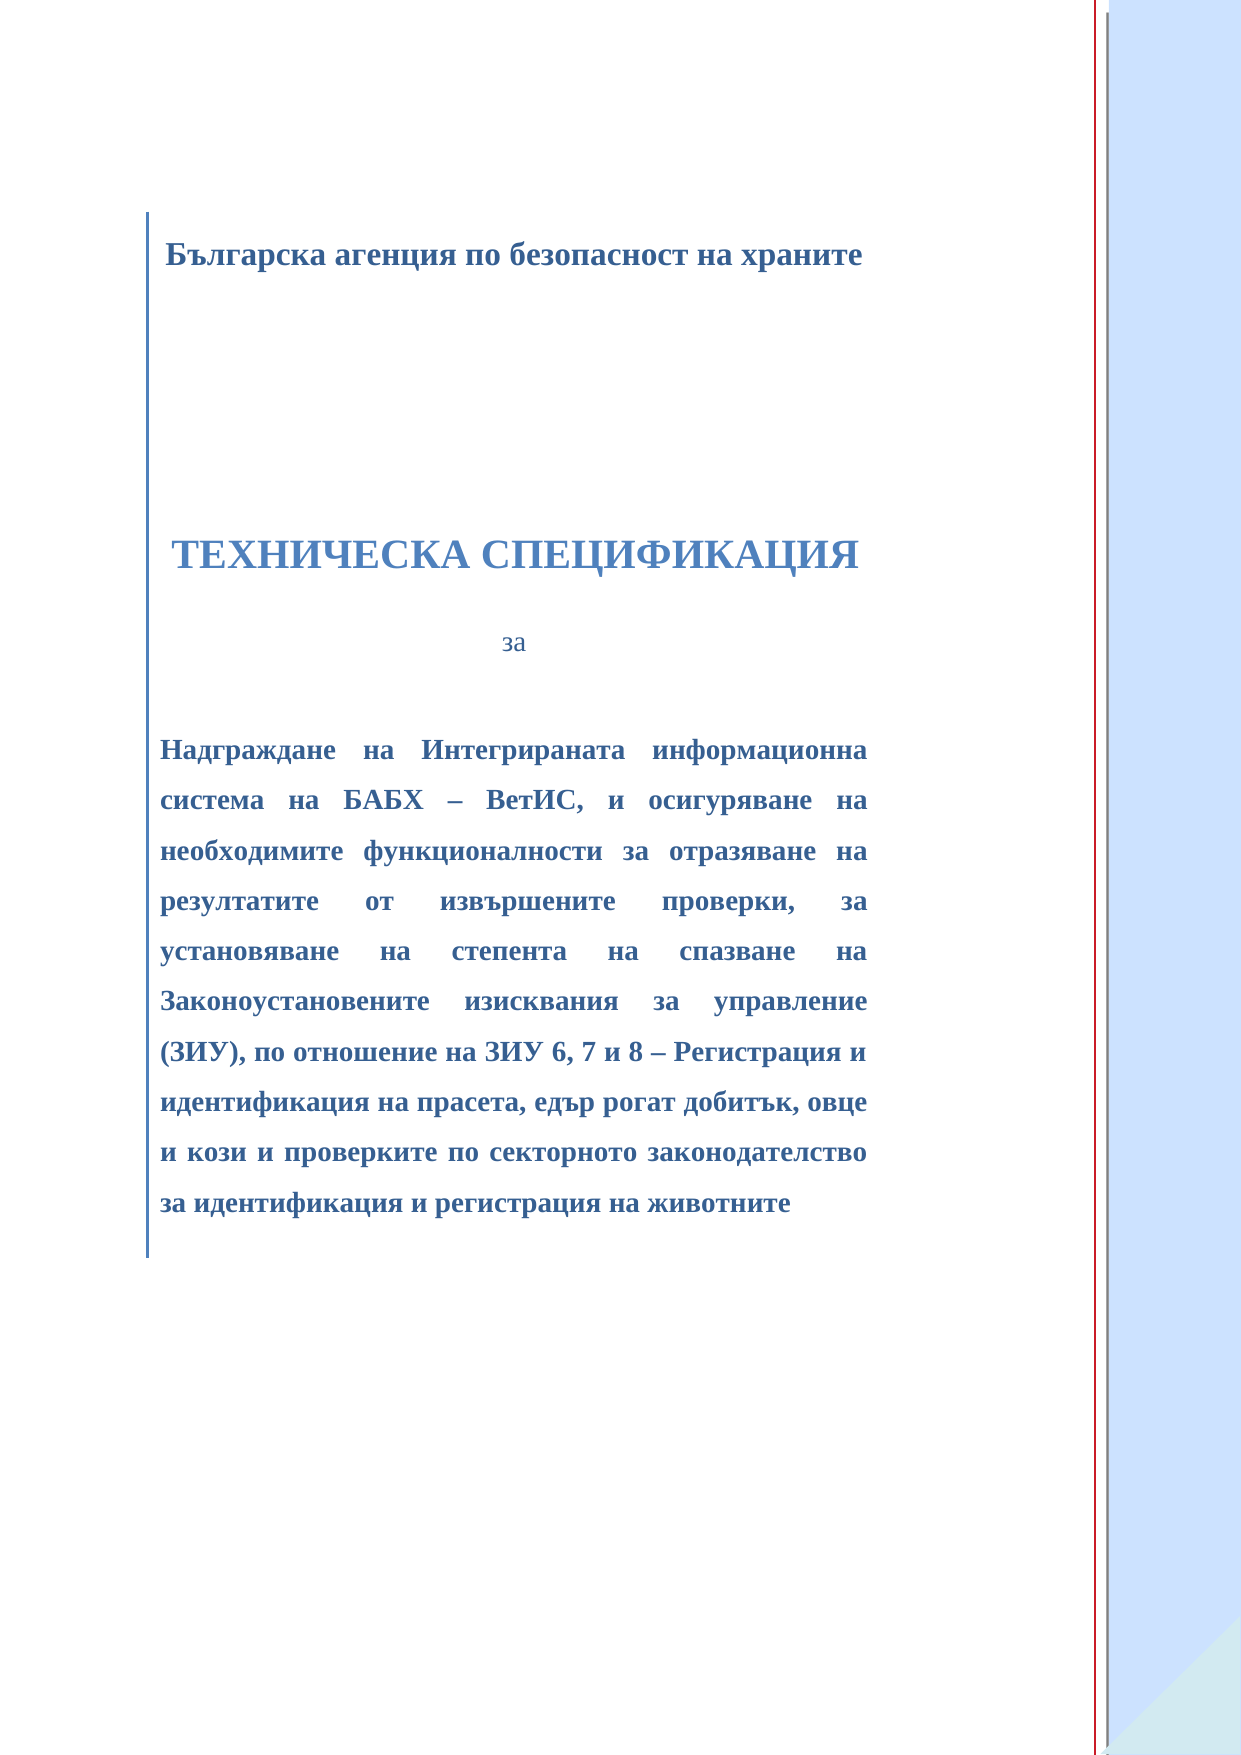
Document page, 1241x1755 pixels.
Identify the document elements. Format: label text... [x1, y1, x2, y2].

table_cell Надграждане на Интегрираната информационна система на БАБХ – ВетИС, и осигуряване на необходимите функционалности за отразяване на резултатите от извършените проверки, за установяване на степента на спазване на Законоустановените изисквания за управление (ЗИУ), по отношение на ЗИУ 6, 7 и 8 – Регистрация и идентификация на прасета, едър рогат добитък, овце и кози и проверките по секторното законодателство за идентификация и регистрация на животните [149, 710, 880, 1257]
table_header Българска агенция по безопасност на храните [149, 212, 880, 314]
table_cell за [149, 602, 880, 709]
table_cell ТЕХНИЧЕСКА СПЕЦИФИКАЦИЯ [149, 314, 880, 602]
